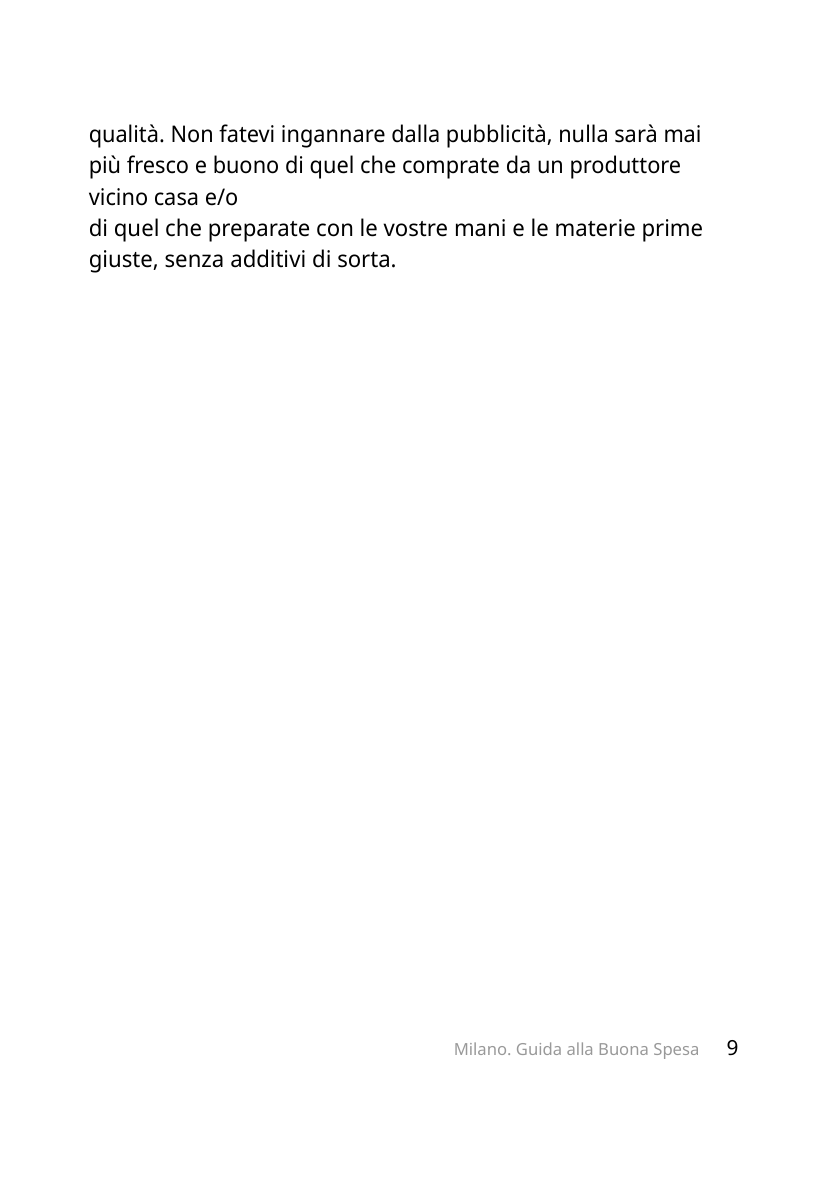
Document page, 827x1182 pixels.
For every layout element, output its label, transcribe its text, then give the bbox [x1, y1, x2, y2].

text di quel che preparate con le vostre mani e le materie prime giuste, senza additivi di sorta. [88, 212, 738, 274]
text qualità. Non fatevi ingannare dalla pubblicità, nulla sarà mai più fresco e buono di quel che comprate da un produttore vicino casa e/o [88, 118, 738, 212]
